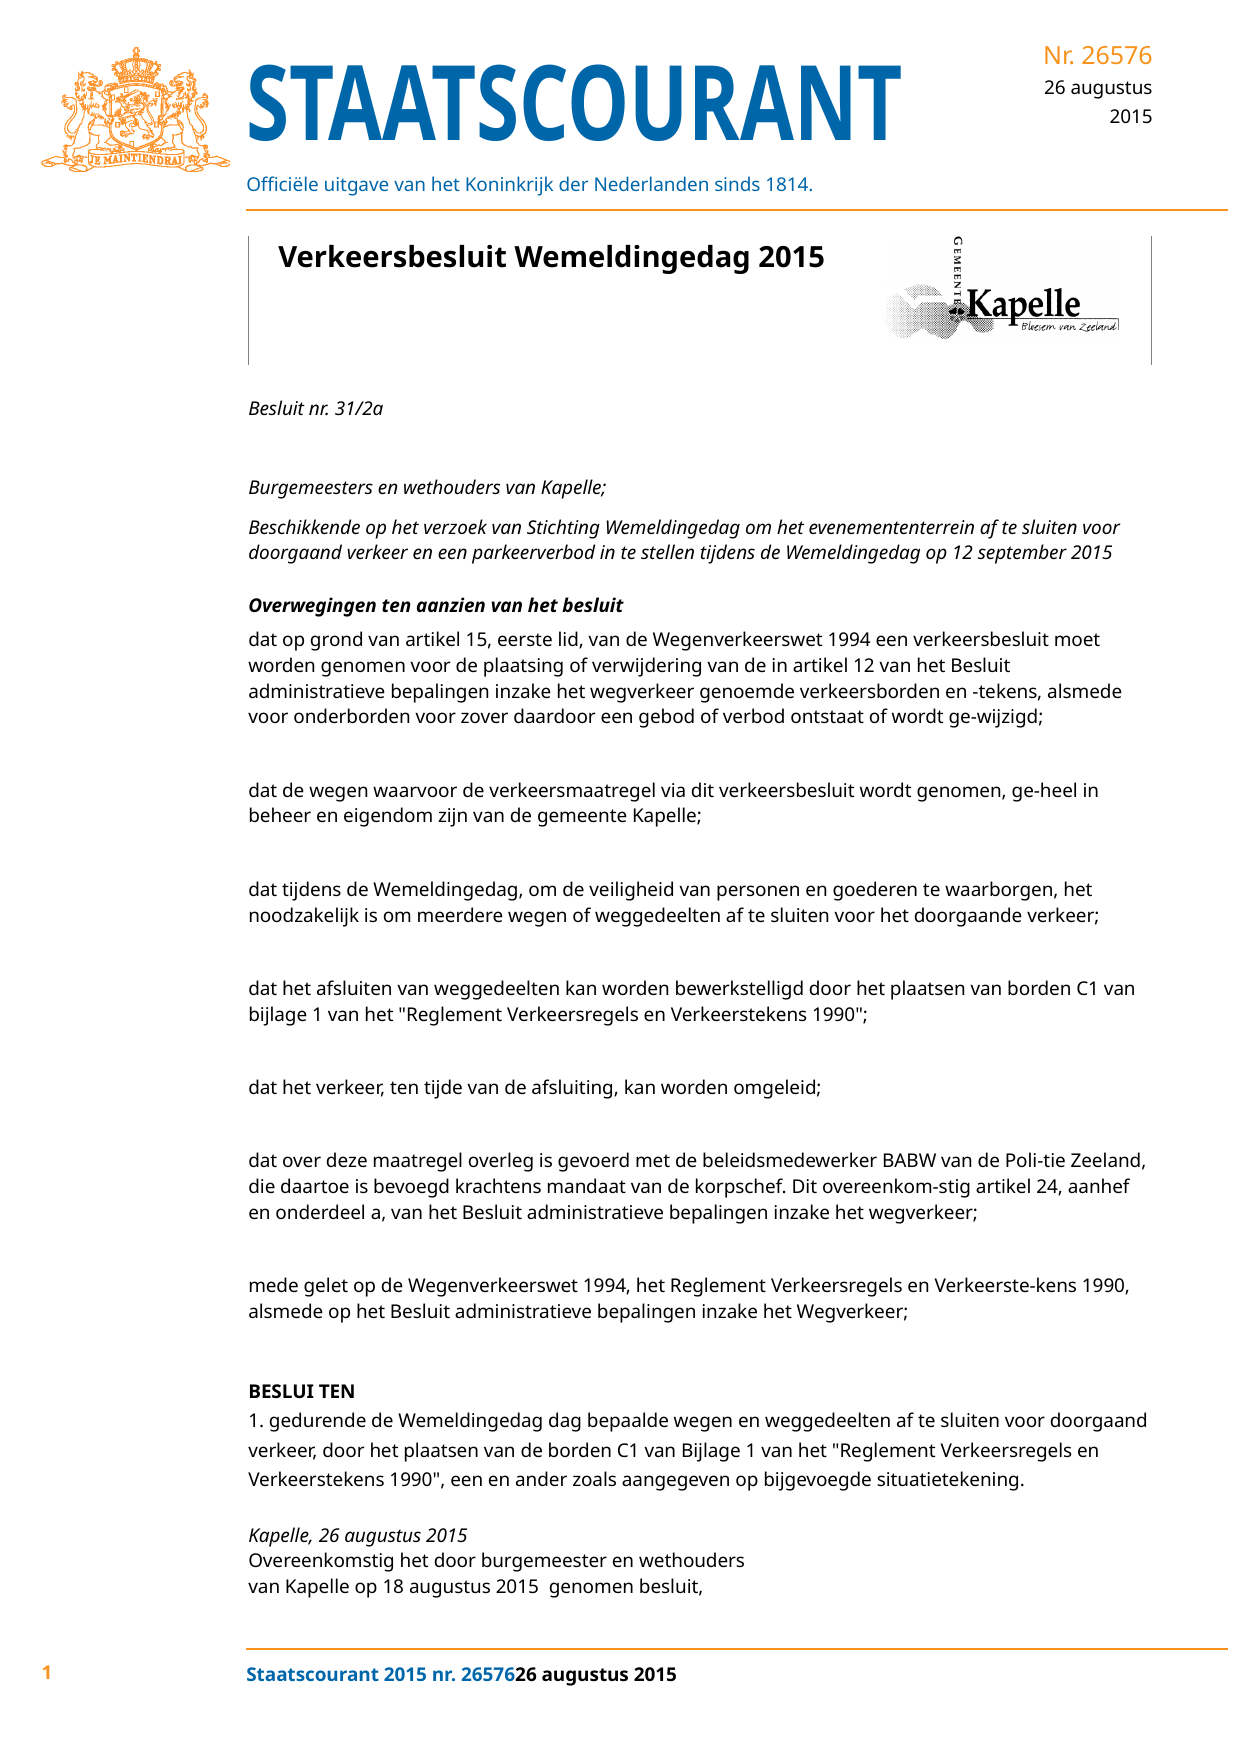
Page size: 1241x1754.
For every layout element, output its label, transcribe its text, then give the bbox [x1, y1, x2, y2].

text dat over deze maatregel overleg is gevoerd met de beleidsmedewerker BABW van de Poli-tie Zeeland, die daartoe is bevoegd krachtens mandaat van de korpschef. Dit overeenkom-stig artikel 24, aanhef en onderdeel a, van het Besluit administratieve bepalingen inzake het wegverkeer; [248, 1147, 1152, 1225]
text van Kapelle op 18 augustus 2015 genomen besluit, [248, 1573, 1152, 1599]
table_header Verkeersbesluit Wemeldingedag 2015 [249, 236, 850, 365]
text Overeenkomstig het door burgemeester en wethouders [248, 1548, 1152, 1573]
text 1. gedurende de Wemeldingedag dag bepaalde wegen en weggedeelten af te sluiten voor doorgaand verkeer, door het plaatsen van de borden C1 van Bijlage 1 van het "Reglement Verkeersregels en Verkeerstekens 1990", een en ander zoals aangegeven op bijgevoegde situatietekening. [248, 1407, 1152, 1492]
table_header [850, 340, 1151, 365]
picture [882, 236, 1119, 340]
table_header [850, 236, 882, 339]
text Overwegingen ten aanzien van het besluit [248, 592, 1152, 618]
table_header [1119, 236, 1151, 339]
text dat het verkeer, ten tijde van de afsluiting, kan worden omgeleid; [248, 1074, 1152, 1100]
text mede gelet op de Wegenverkeerswet 1994, het Reglement Verkeersregels en Verkeerste-kens 1990, alsmede op het Besluit administratieve bepalingen inzake het Wegverkeer; [248, 1272, 1152, 1324]
text dat tijdens de Wemeldingedag, om de veiligheid van personen en goederen te waarborgen, het noodzakelijk is om meerdere wegen of weggedeelten af te sluiten voor het doorgaande verkeer; [248, 876, 1152, 927]
text dat op grond van artikel 15, eerste lid, van de Wegenverkeerswet 1994 een verkeersbesluit moet worden genomen voor de plaatsing of verwijdering van de in artikel 12 van het Besluit administratieve bepalingen inzake het wegverkeer genoemde verkeersborden en -tekens, alsmede voor onderborden voor zover daardoor een gebod of verbod ontstaat of wordt ge-wijzigd; [248, 626, 1152, 729]
text BESLUI TEN [248, 1378, 1152, 1403]
text Burgemeesters en wethouders van Kapelle; [248, 474, 1152, 500]
picture [41, 47, 231, 172]
text Beschikkende op het verzoek van Stichting Wemeldingedag om het evenemententerrein af te sluiten voor doorgaand verkeer en een parkeerverbod in te stellen tijdens de Wemeldingedag op 12 september 2015 [248, 514, 1152, 565]
text Kapelle, 26 augustus 2015 [248, 1522, 1152, 1548]
text Besluit nr. 31/2a [248, 395, 1152, 421]
text dat het afsluiten van weggedeelten kan worden bewerkstelligd door het plaatsen van borden C1 van bijlage 1 van het "Reglement Verkeersregels en Verkeerstekens 1990"; [248, 975, 1152, 1027]
text dat de wegen waarvoor de verkeersmaatregel via dit verkeersbesluit wordt genomen, ge-heel in beheer en eigendom zijn van de gemeente Kapelle; [248, 777, 1152, 828]
